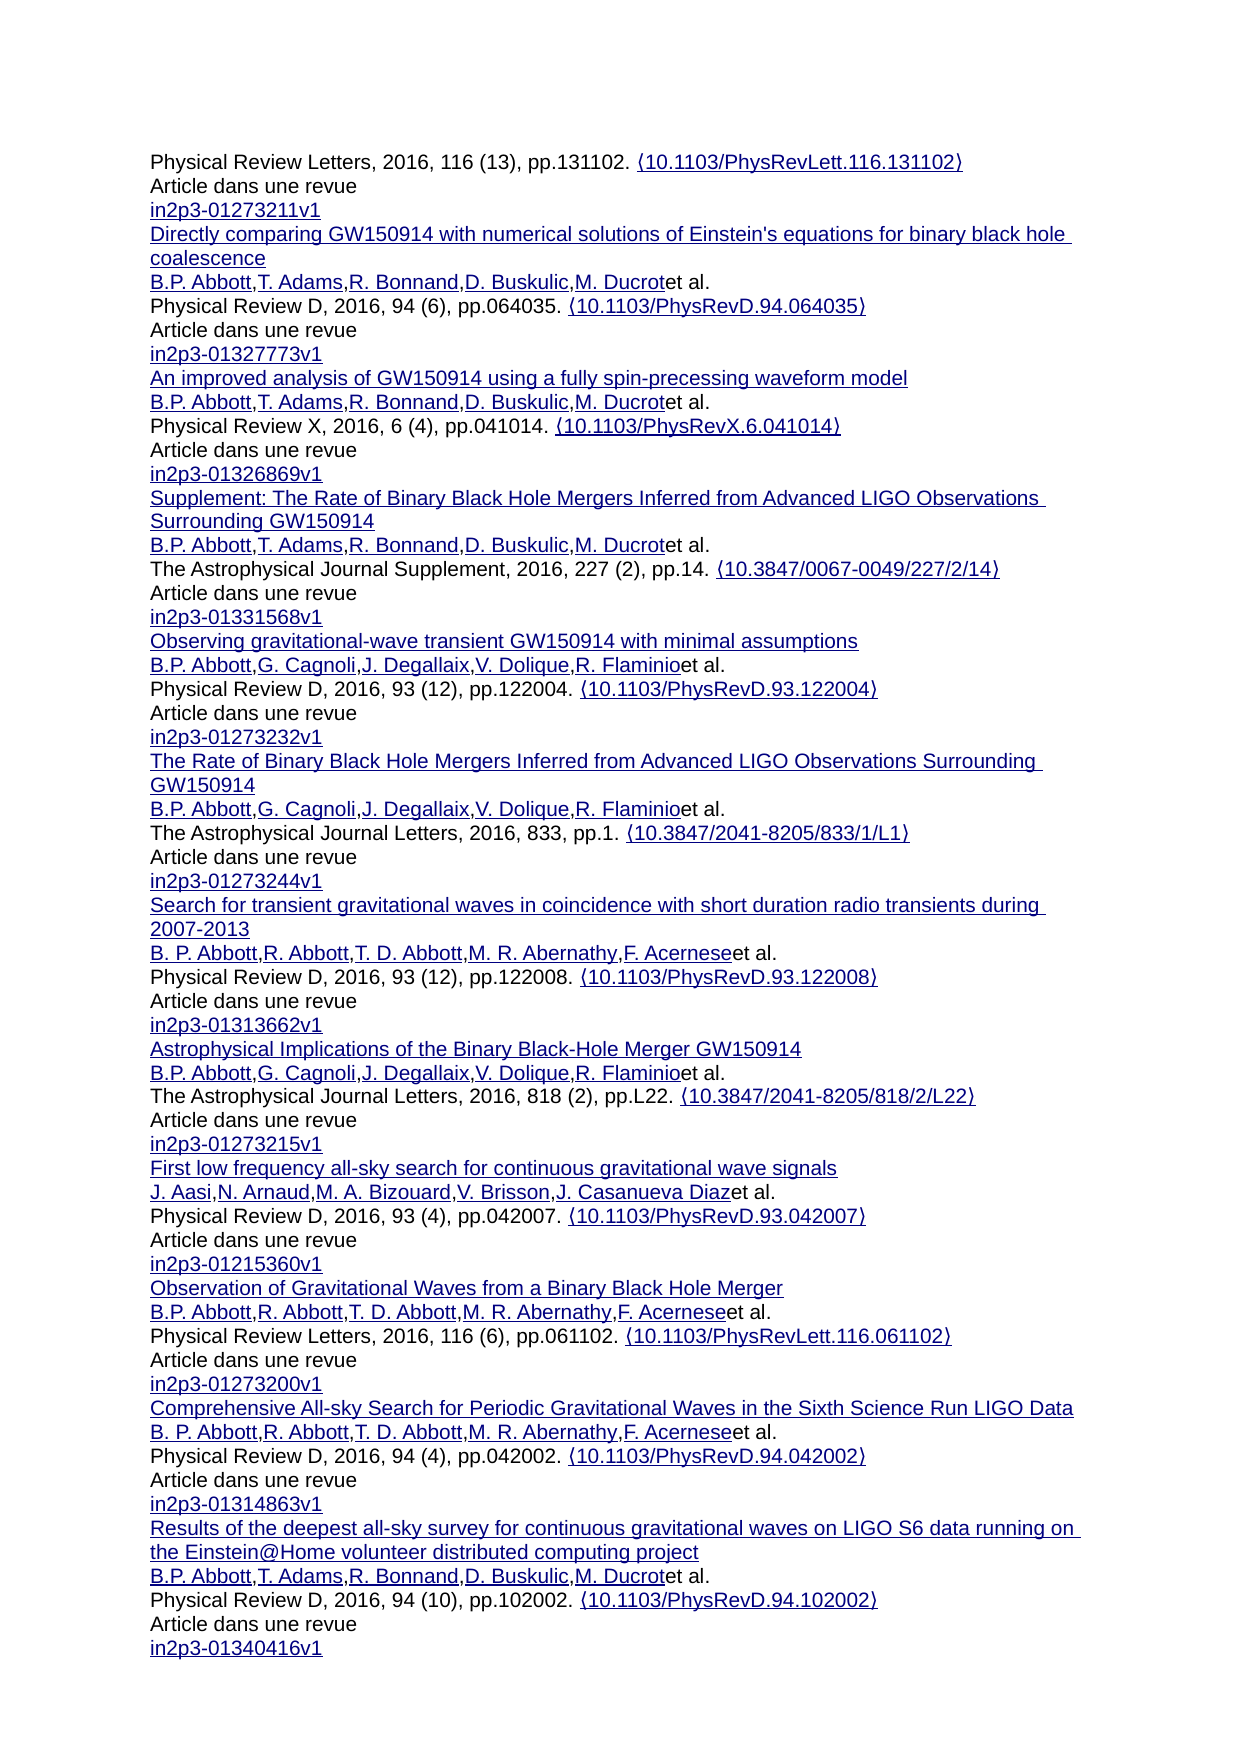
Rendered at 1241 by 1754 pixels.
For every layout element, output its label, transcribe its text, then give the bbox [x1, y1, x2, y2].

table_cell Search for transient gravitational waves in coincidence with short duration radio transients during 2007-2013 B. P. Abbott,R. Abbott,T. D. Abbott,M. R. Abernathy,F. Acerneseet al. Physical Review D, 2016, 93 (12), pp.122008. ⟨10.1103/PhysRevD.93.122008⟩ Article dans une revue in2p3-01313662v1 [150, 893, 1090, 1036]
table_cell An improved analysis of GW150914 using a fully spin-precessing waveform model B.P. Abbott,T. Adams,R. Bonnand,D. Buskulic,M. Ducrotet al. Physical Review X, 2016, 6 (4), pp.041014. ⟨10.1103/PhysRevX.6.041014⟩ Article dans une revue in2p3-01326869v1 [150, 366, 1090, 485]
table_cell The Rate of Binary Black Hole Mergers Inferred from Advanced LIGO Observations Surrounding GW150914 B.P. Abbott,G. Cagnoli,J. Degallaix,V. Dolique,R. Flaminioet al. The Astrophysical Journal Letters, 2016, 833, pp.1. ⟨10.3847/2041-8205/833/1/L1⟩ Article dans une revue in2p3-01273244v1 [150, 749, 1090, 893]
table_cell Observation of Gravitational Waves from a Binary Black Hole Merger B.P. Abbott,R. Abbott,T. D. Abbott,M. R. Abernathy,F. Acerneseet al. Physical Review Letters, 2016, 116 (6), pp.061102. ⟨10.1103/PhysRevLett.116.061102⟩ Article dans une revue in2p3-01273200v1 [150, 1276, 1090, 1396]
table_cell Directly comparing GW150914 with numerical solutions of Einstein's equations for binary black hole coalescence B.P. Abbott,T. Adams,R. Bonnand,D. Buskulic,M. Ducrotet al. Physical Review D, 2016, 94 (6), pp.064035. ⟨10.1103/PhysRevD.94.064035⟩ Article dans une revue in2p3-01327773v1 [150, 222, 1090, 366]
table_cell Supplement: The Rate of Binary Black Hole Mergers Inferred from Advanced LIGO Observations Surrounding GW150914 B.P. Abbott,T. Adams,R. Bonnand,D. Buskulic,M. Ducrotet al. The Astrophysical Journal Supplement, 2016, 227 (2), pp.14. ⟨10.3847/0067-0049/227/2/14⟩ Article dans une revue in2p3-01331568v1 [150, 485, 1090, 629]
table_cell Comprehensive All-sky Search for Periodic Gravitational Waves in the Sixth Science Run LIGO Data B. P. Abbott,R. Abbott,T. D. Abbott,M. R. Abernathy,F. Acerneseet al. Physical Review D, 2016, 94 (4), pp.042002. ⟨10.1103/PhysRevD.94.042002⟩ Article dans une revue in2p3-01314863v1 [150, 1396, 1090, 1516]
table_cell Observing gravitational-wave transient GW150914 with minimal assumptions B.P. Abbott,G. Cagnoli,J. Degallaix,V. Dolique,R. Flaminioet al. Physical Review D, 2016, 93 (12), pp.122004. ⟨10.1103/PhysRevD.93.122004⟩ Article dans une revue in2p3-01273232v1 [150, 629, 1090, 749]
table_cell Results of the deepest all-sky survey for continuous gravitational waves on LIGO S6 data running on the Einstein@Home volunteer distributed computing project B.P. Abbott,T. Adams,R. Bonnand,D. Buskulic,M. Ducrotet al. Physical Review D, 2016, 94 (10), pp.102002. ⟨10.1103/PhysRevD.94.102002⟩ Article dans une revue in2p3-01340416v1 [150, 1516, 1090, 1659]
table_cell Astrophysical Implications of the Binary Black-Hole Merger GW150914 B.P. Abbott,G. Cagnoli,J. Degallaix,V. Dolique,R. Flaminioet al. The Astrophysical Journal Letters, 2016, 818 (2), pp.L22. ⟨10.3847/2041-8205/818/2/L22⟩ Article dans une revue in2p3-01273215v1 [150, 1036, 1090, 1156]
table_cell First low frequency all-sky search for continuous gravitational wave signals J. Aasi,N. Arnaud,M. A. Bizouard,V. Brisson,J. Casanueva Diazet al. Physical Review D, 2016, 93 (4), pp.042007. ⟨10.1103/PhysRevD.93.042007⟩ Article dans une revue in2p3-01215360v1 [150, 1156, 1090, 1276]
table_cell Physical Review Letters, 2016, 116 (13), pp.131102. ⟨10.1103/PhysRevLett.116.131102⟩ Article dans une revue in2p3-01273211v1 [150, 150, 1090, 222]
